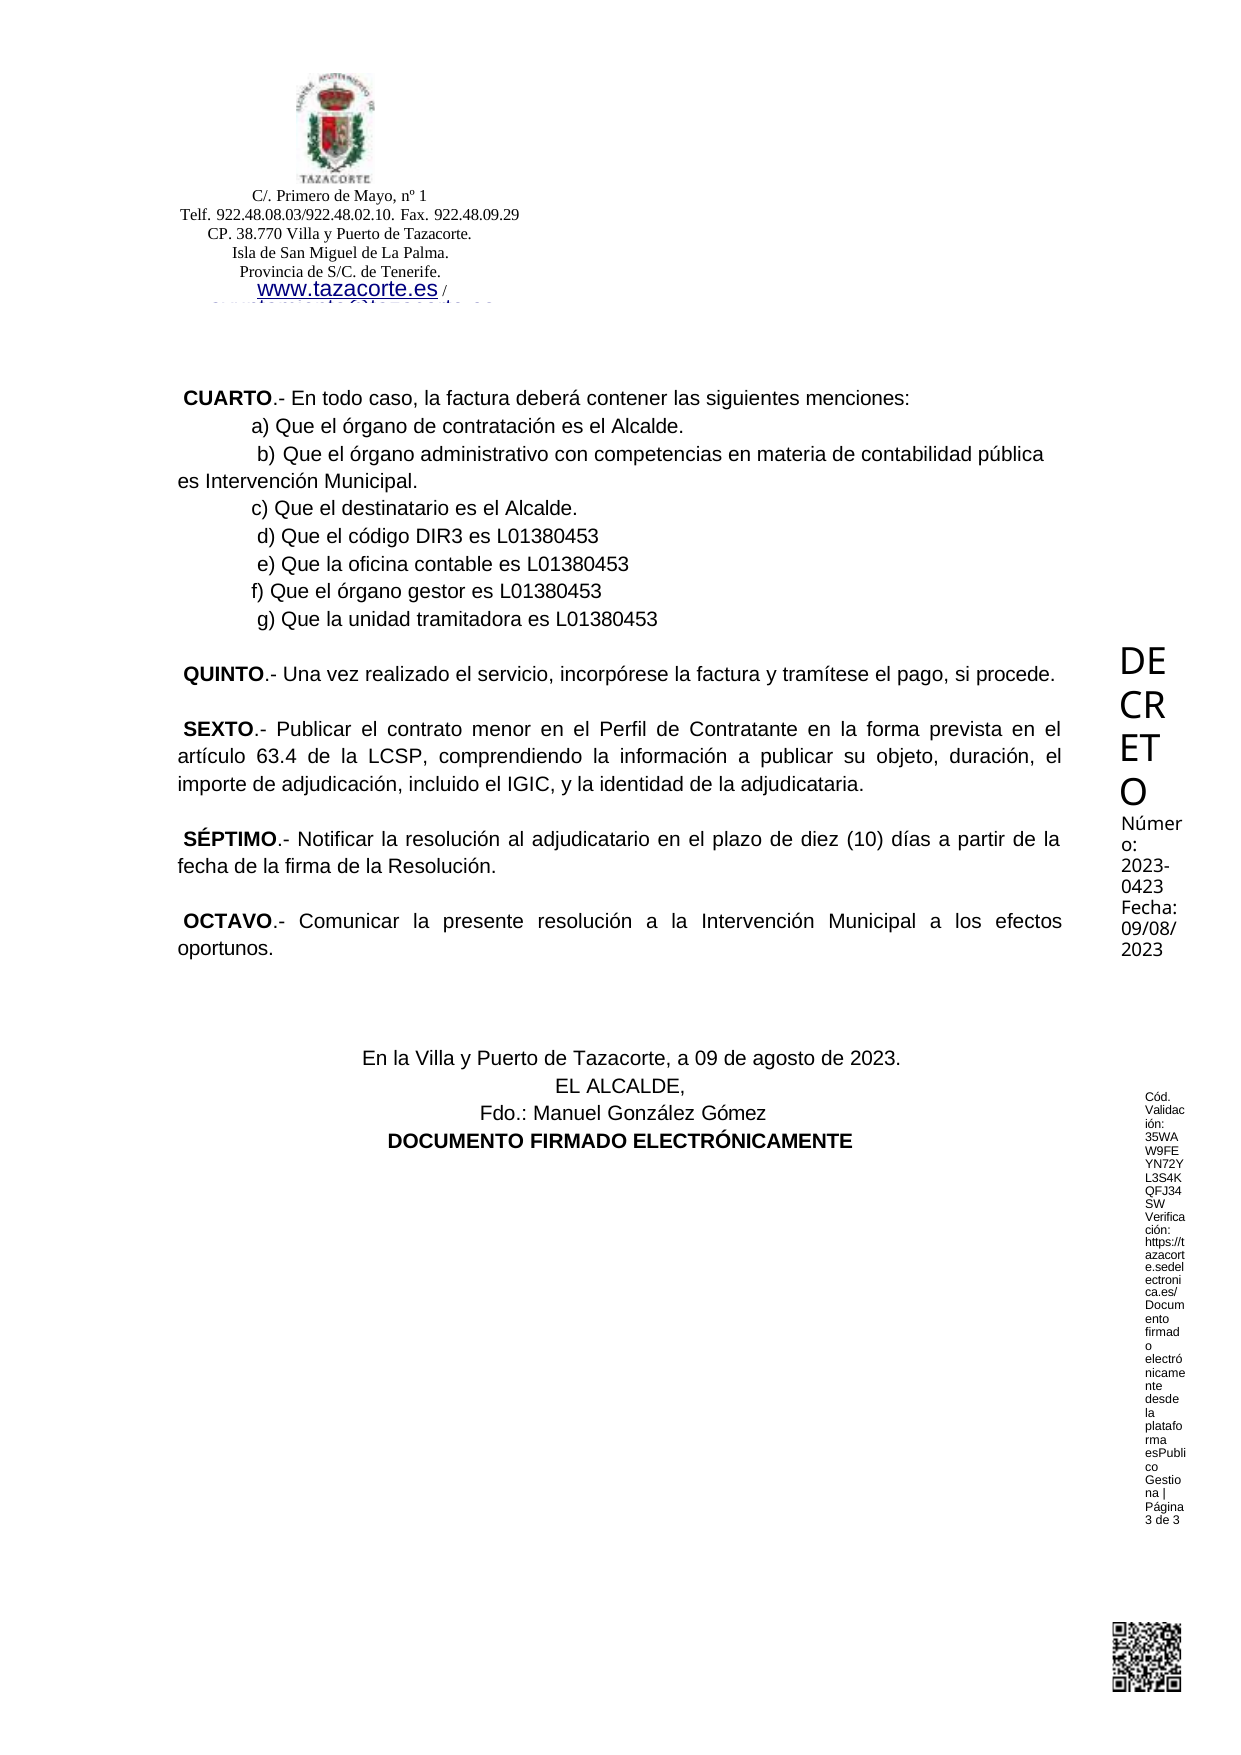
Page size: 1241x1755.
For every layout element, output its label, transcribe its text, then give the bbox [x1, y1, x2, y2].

list Que el órgano gestor es L01380453 [251, 579, 1076, 603]
text DECRETO [1119, 640, 1185, 814]
text Fdo.: Manuel González Gómez [170, 1101, 1076, 1125]
text SÉPTIMO.- Notificar la resolución al adjudicatario en el plazo de diez (10) días a partir de la fecha de la firma de la Resolución. [177, 827, 1062, 878]
text SEXTO.- Publicar el contrato menor en el Perfil de Contratante en la forma prevista en el artículo 63.4 de la LCSP, comprendiendo la información a publicar su objeto, duración, el importe de adjudicación, incluido el IGIC, y la identidad de la adjudicataria. [177, 717, 1063, 796]
text En la Villa y Puerto de Tazacorte, a 09 de agosto de 2023. [362, 1046, 1076, 1070]
list Que el código DIR3 es L01380453 [257, 524, 1076, 548]
list Que el destinatario es el Alcalde. [251, 497, 1076, 520]
text Verificación: https://tazacorte.sedelectronica.es/ [1145, 1212, 1186, 1299]
list Que el órgano administrativo con competencias en materia de contabilidad pública es Intervención Municipal. [177, 442, 1063, 493]
text OCTAVO.- Comunicar la presente resolución a la Intervención Municipal a los efectos oportunos. [177, 909, 1063, 960]
text Documento firmado electrónicamente desde la plataforma esPublico Gestiona | Página 3 de 3 [1145, 1299, 1186, 1527]
list Que la oficina contable es L01380453 [257, 551, 1076, 575]
text EL ALCALDE, [170, 1074, 1070, 1098]
text Número: 2023-0423 Fecha: 09/08/2023 [1121, 814, 1185, 961]
text CUARTO.- En todo caso, la factura deberá contener las siguientes menciones: [183, 386, 1076, 410]
text DOCUMENTO FIRMADO ELECTRÓNICAMENTE [170, 1129, 1070, 1153]
text QUINTO.- Una vez realizado el servicio, incorpórese la factura y tramítese el pago, si procede. [183, 662, 1076, 686]
text Cód. Validación: 35WAW9FEYN72YL3S4KQFJ34SW [1145, 1091, 1186, 1212]
list Que la unidad tramitadora es L01380453 [257, 607, 1076, 631]
list Que el órgano de contratación es el Alcalde. [251, 414, 1076, 438]
